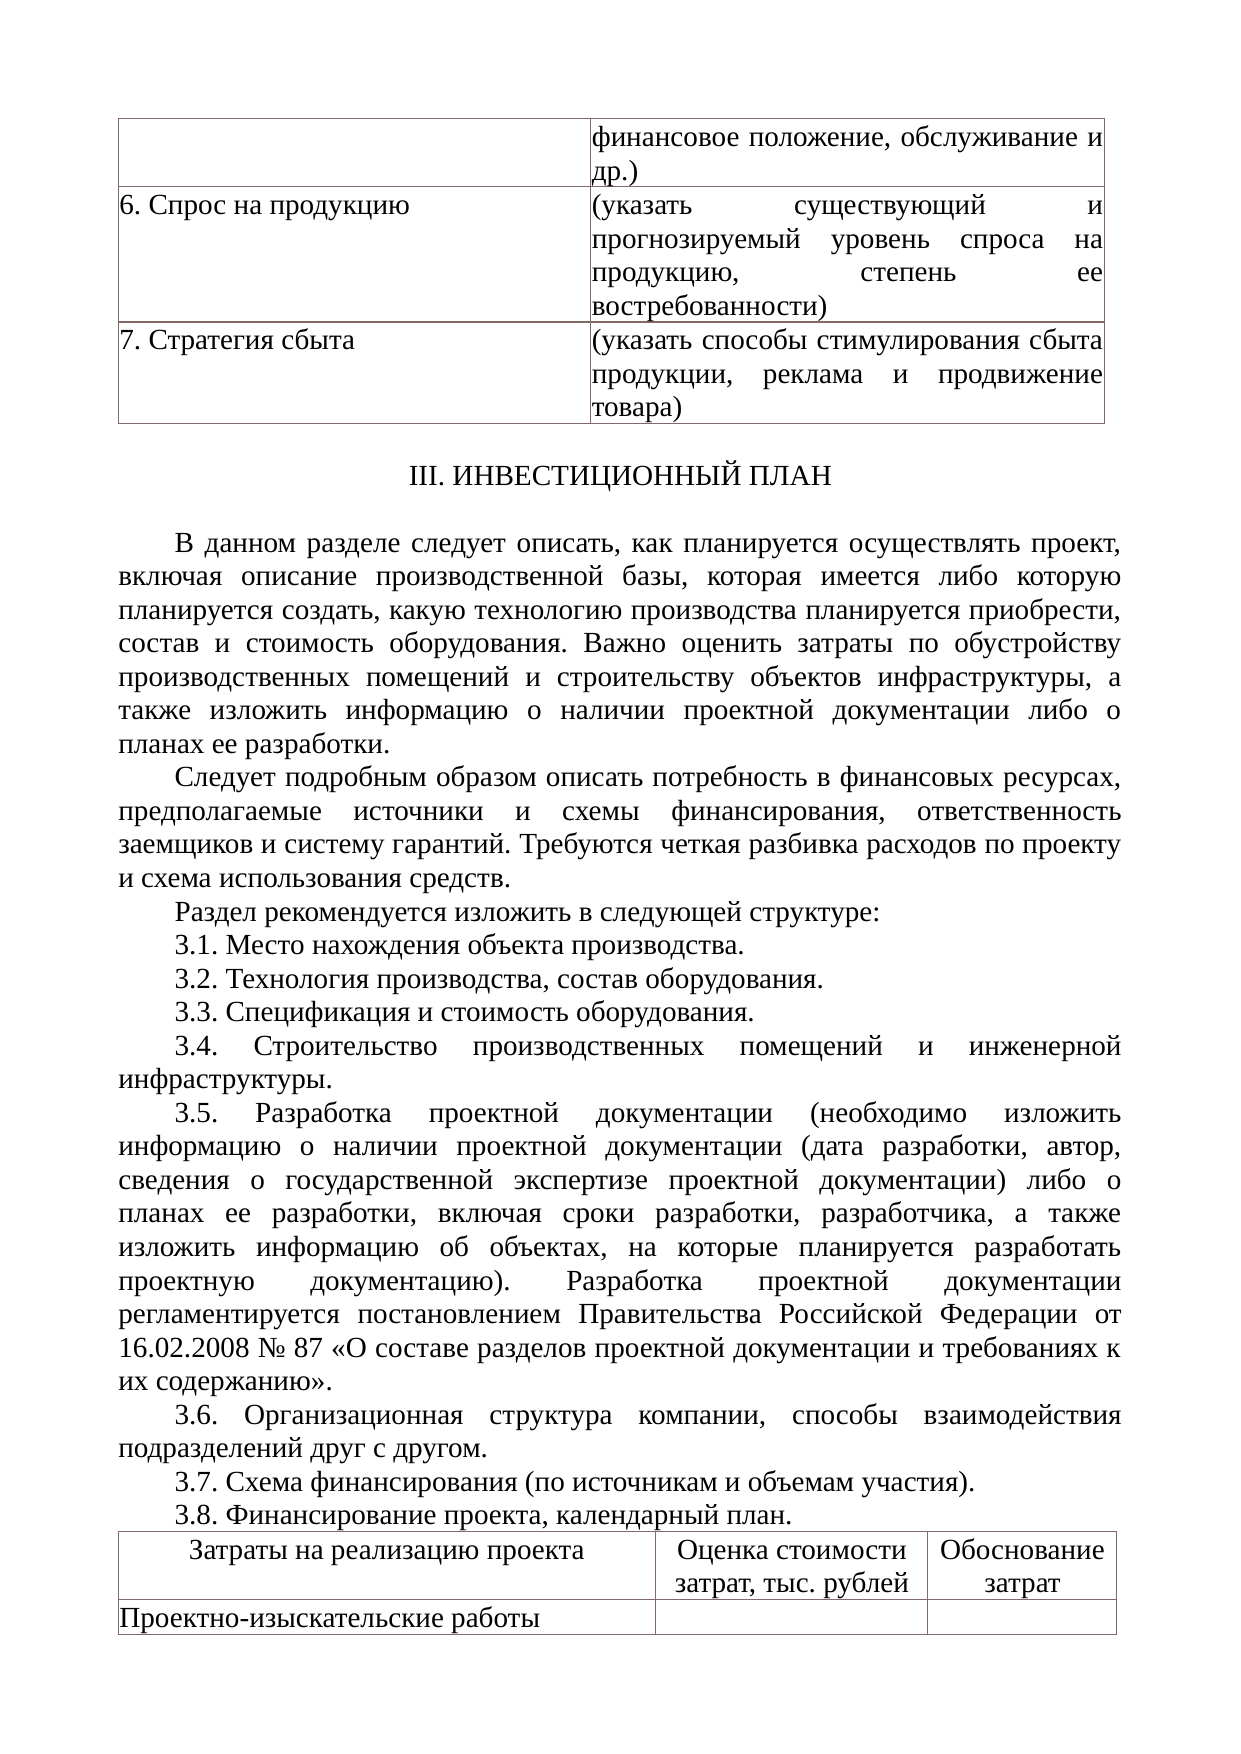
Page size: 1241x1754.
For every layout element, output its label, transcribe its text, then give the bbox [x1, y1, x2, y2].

table_cell 7. Стратегия сбыта [119, 323, 590, 423]
text Следует подробным образом описать потребность в финансовых ресурсах, предполагаемые источники и схемы финансирования, ответственность заемщиков и систему гарантий. Требуются четкая разбивка расходов по проекту и схема использования средств. [118, 759, 1122, 894]
text 3.5. Разработка проектной документации (необходимо изложить информацию о наличии проектной документации (дата разработки, автор, сведения о государственной экспертизе проектной документации) либо о планах ее разработки, включая сроки разработки, разработчика, а также изложить информацию об объектах, на которые планируется разработать проектную документацию). Разработка проектной документации регламентируется постановлением Правительства Российской Федерации от 16.02.2008 № 87 «О составе разделов проектной документации и требованиях к их содержанию». [118, 1095, 1122, 1397]
text 3.7. Схема финансирования (по источникам и объемам участия). [118, 1464, 1122, 1497]
table_cell финансовое положение, обслуживание и др.) [591, 119, 1104, 186]
table_cell 6. Спрос на продукцию [119, 187, 590, 321]
table_cell [928, 1600, 1116, 1634]
text 3.3. Спецификация и стоимость оборудования. [118, 994, 1122, 1028]
text 3.1. Место нахождения объекта производства. [118, 927, 1122, 961]
text 3.8. Финансирование проекта, календарный план. [118, 1497, 1122, 1531]
table_cell [119, 119, 590, 186]
table_cell Проектно-изыскательские работы [119, 1600, 655, 1634]
table_cell (указать способы стимулирования сбыта продукции, реклама и продвижение товара) [591, 323, 1104, 423]
table_header Обоснование затрат [928, 1532, 1116, 1599]
table_cell (указать существующий и прогнозируемый уровень спроса на продукцию, степень ее востребованности) [591, 187, 1104, 321]
text В данном разделе следует описать, как планируется осуществлять проект, включая описание производственной базы, которая имеется либо которую планируется создать, какую технологию производства планируется приобрести, состав и стоимость оборудования. Важно оценить затраты по обустройству производственных помещений и строительству объектов инфраструктуры, а также изложить информацию о наличии проектной документации либо о планах ее разработки. [118, 525, 1122, 759]
text 3.4. Строительство производственных помещений и инженерной инфраструктуры. [118, 1028, 1122, 1095]
table_header Оценка стоимости затрат, тыс. рублей [656, 1532, 927, 1599]
text 3.2. Технология производства, состав оборудования. [118, 961, 1122, 994]
table_cell [656, 1600, 927, 1634]
text Раздел рекомендуется изложить в следующей структуре: [118, 894, 1122, 927]
text III. ИНВЕСТИЦИОННЫЙ ПЛАН [118, 458, 1122, 491]
text 3.6. Организационная структура компании, способы взаимодействия подразделений друг с другом. [118, 1397, 1122, 1464]
table_header Затраты на реализацию проекта [119, 1532, 655, 1599]
